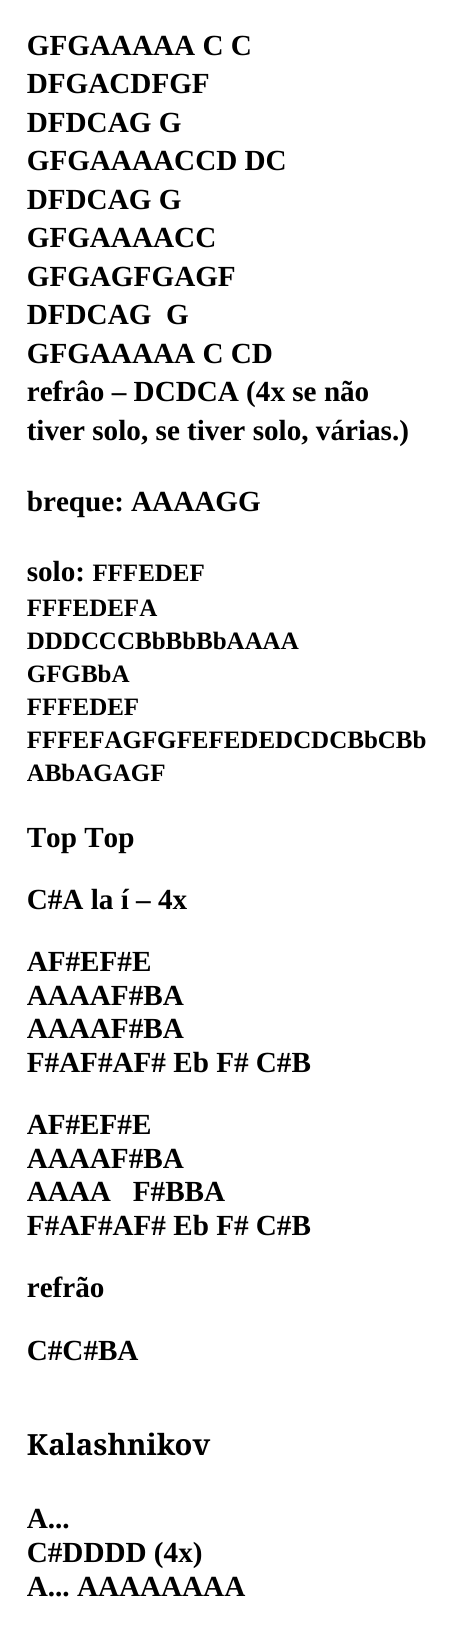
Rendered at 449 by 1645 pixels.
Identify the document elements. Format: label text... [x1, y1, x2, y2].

text C#A la í – 4x [27, 882, 428, 916]
text FFFEDEF [27, 692, 428, 721]
text refrâo – DCDCA (4x se não tiver solo, se tiver solo, várias.) [27, 374, 428, 447]
text FFFEFAGFGFEFEDEDCDCBbCBbABbAGAGF [27, 725, 428, 787]
text solo: FFFEDEF [27, 554, 428, 588]
text DFDCAG G [27, 182, 428, 215]
text GFGAAAAA C C [27, 28, 428, 61]
text GFGBbA [27, 659, 428, 688]
text AAAAF#BA [27, 978, 428, 1012]
text GFGAAAAA C CD [27, 336, 428, 369]
text Top Top [27, 820, 428, 853]
text GFGAAAACC [27, 220, 428, 254]
text F#AF#AF# Eb F# C#B [27, 1208, 428, 1242]
text AAAAF#BA [27, 1012, 428, 1045]
text F#AF#AF# Eb F# C#B [27, 1045, 428, 1079]
text AF#EF#E [27, 1107, 428, 1141]
text refrão [27, 1270, 428, 1304]
text AAAAF#BA [27, 1141, 428, 1174]
text AF#EF#E [27, 944, 428, 978]
text DFDCAG G [27, 105, 428, 138]
text GFGAAAACCD DC [27, 143, 428, 177]
text FFFEDEFA DDDCCCBbBbBbAAAA [27, 593, 428, 655]
text A... [27, 1502, 428, 1535]
text DFGACDFGF [27, 66, 428, 100]
text C#C#BA [27, 1333, 428, 1366]
text DFDCAG G [27, 297, 428, 331]
subtitle Kalashnikov [27, 1424, 428, 1463]
text GFGAGFGAGF [27, 259, 428, 292]
text C#DDDD (4x) [27, 1535, 428, 1569]
text A... AAAAAAAA [27, 1569, 428, 1602]
text breque: AAAAGG [27, 484, 428, 517]
text AAAA F#BBA [27, 1174, 428, 1208]
